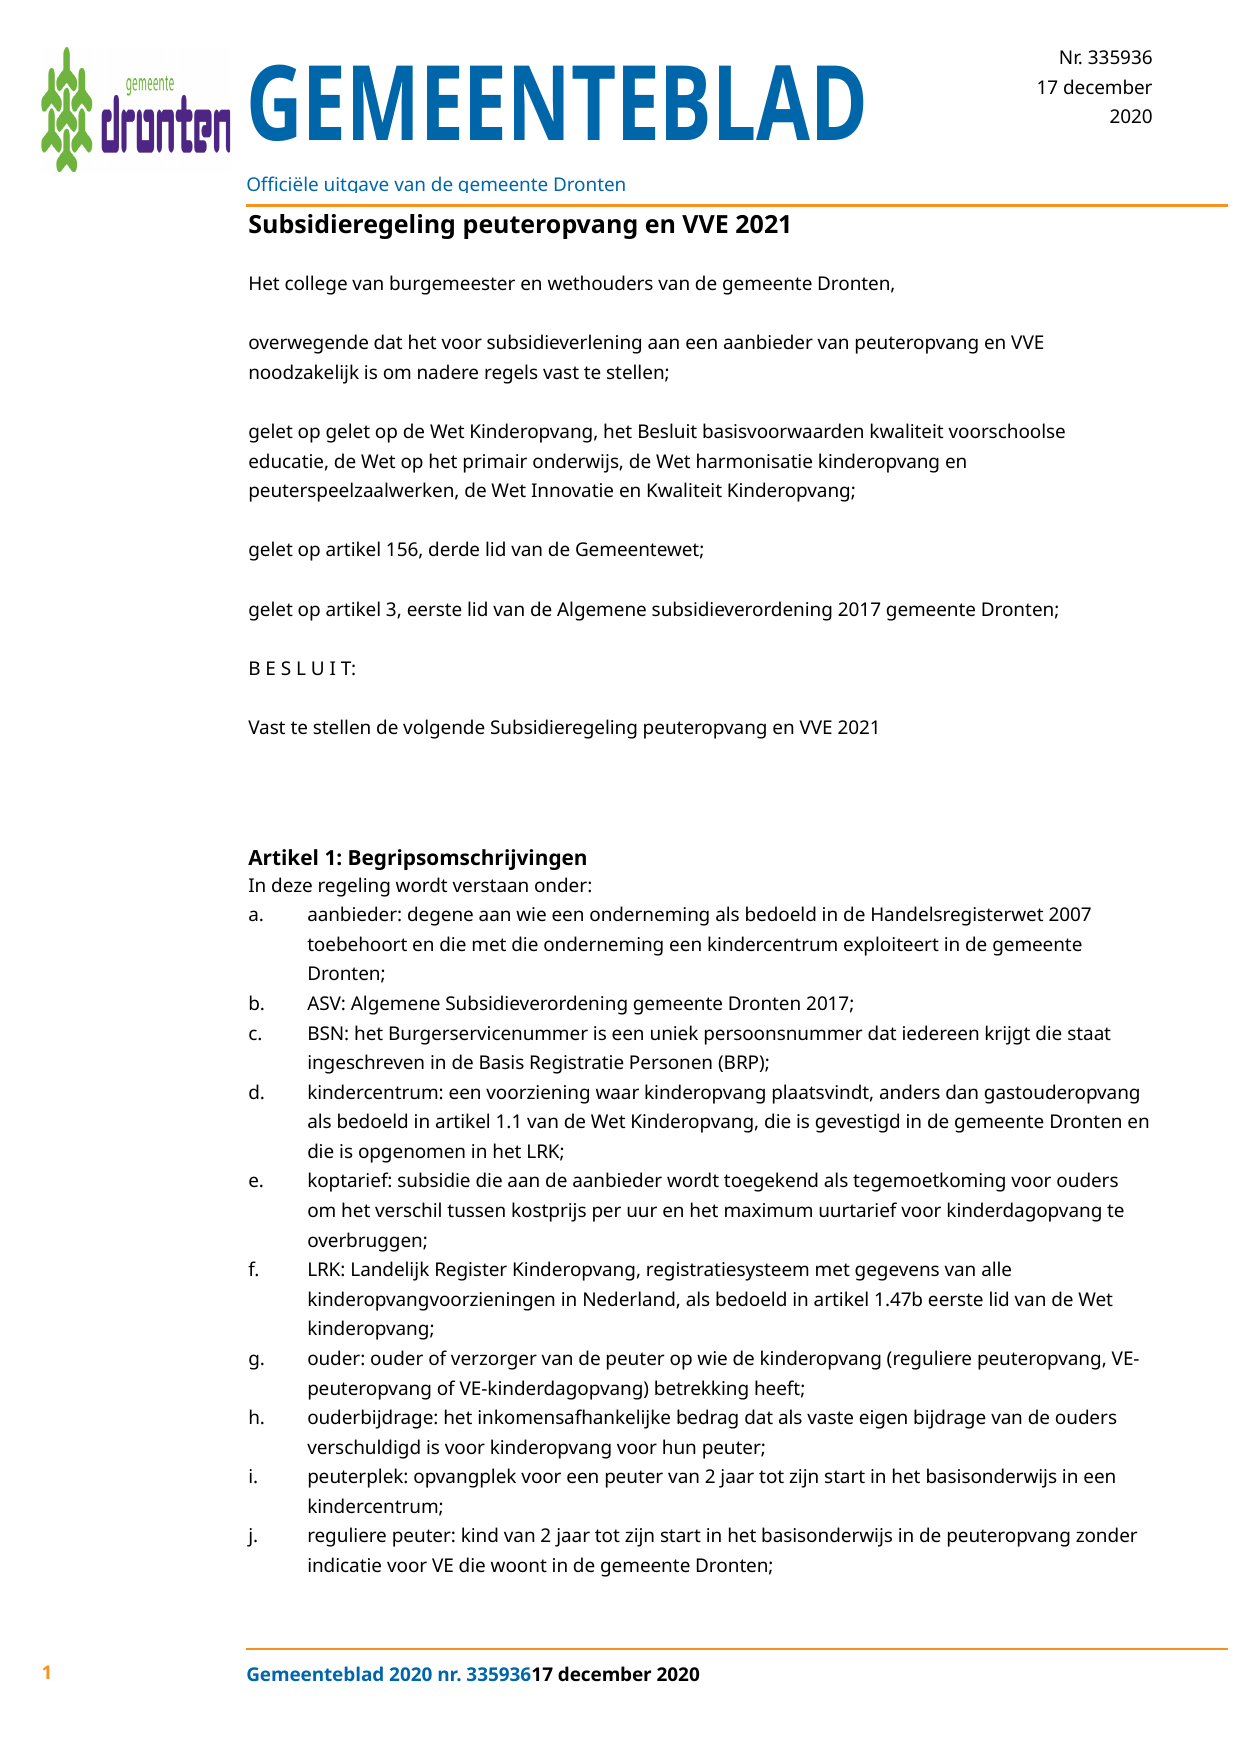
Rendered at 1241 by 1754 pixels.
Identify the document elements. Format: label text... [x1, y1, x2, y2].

text gelet op artikel 3, eerste lid van de Algemene subsidieverordening 2017 gemeente Dronten; [248, 596, 1152, 621]
list reguliere peuter: kind van 2 jaar tot zijn start in het basisonderwijs in de peuteropvang zonder indicatie voor VE die woont in de gemeente Dronten; [248, 1523, 1152, 1578]
list ASV: Algemene Subsidieverordening gemeente Dronten 2017; [248, 990, 1152, 1016]
text In deze regeling wordt verstaan onder: [248, 872, 1152, 897]
list LRK: Landelijk Register Kinderopvang, registratiesysteem met gegevens van alle kinderopvangvoorzieningen in Nederland, als bedoeld in artikel 1.47b eerste lid van de Wet kinderopvang; [248, 1256, 1152, 1341]
list kindercentrum: een voorziening waar kinderopvang plaatsvindt, anders dan gastouderopvang als bedoeld in artikel 1.1 van de Wet Kinderopvang, die is gevestigd in de gemeente Dronten en die is opgenomen in het LRK; [248, 1079, 1152, 1164]
list ouderbijdrage: het inkomensafhankelijke bedrag dat als vaste eigen bijdrage van de ouders verschuldigd is voor kinderopvang voor hun peuter; [248, 1404, 1152, 1459]
text B E S L U I T: [248, 655, 1152, 681]
list aanbieder: degene aan wie een onderneming als bedoeld in de Handelsregisterwet 2007 toebehoort en die met die onderneming een kindercentrum exploiteert in de gemeente Dronten; [248, 901, 1152, 986]
text gelet op gelet op de Wet Kinderopvang, het Besluit basisvoorwaarden kwaliteit voorschoolse educatie, de Wet op het primair onderwijs, de Wet harmonisatie kinderopvang en peuterspeelzaalwerken, de Wet Innovatie en Kwaliteit Kinderopvang; [248, 418, 1152, 503]
text gelet op artikel 156, derde lid van de Gemeentewet; [248, 537, 1152, 562]
text Het college van burgemeester en wethouders van de gemeente Dronten, [248, 270, 1152, 296]
text overwegende dat het voor subsidieverlening aan een aanbieder van peuteropvang en VVE noodzakelijk is om nadere regels vast te stellen; [248, 329, 1152, 385]
text Vast te stellen de volgende Subsidieregeling peuteropvang en VVE 2021 [248, 714, 1152, 740]
list peuterplek: opvangplek voor een peuter van 2 jaar tot zijn start in het basisonderwijs in een kindercentrum; [248, 1463, 1152, 1519]
list koptarief: subsidie die aan de aanbieder wordt toegekend als tegemoetkoming voor ouders om het verschil tussen kostprijs per uur en het maximum uurtarief voor kinderdagopvang te overbruggen; [248, 1168, 1152, 1252]
list ouder: ouder of verzorger van de peuter op wie de kinderopvang (reguliere peuteropvang, VE-peuteropvang of VE-kinderdagopvang) betrekking heeft; [248, 1345, 1152, 1400]
text Artikel 1: Begripsomschrijvingen [248, 843, 1152, 872]
text Subsidieregeling peuteropvang en VVE 2021 [248, 207, 1152, 241]
list BSN: het Burgerservicenummer is een uniek persoonsnummer dat iedereen krijgt die staat ingeschreven in de Basis Registratie Personen (BRP); [248, 1020, 1152, 1075]
picture [41, 47, 231, 172]
